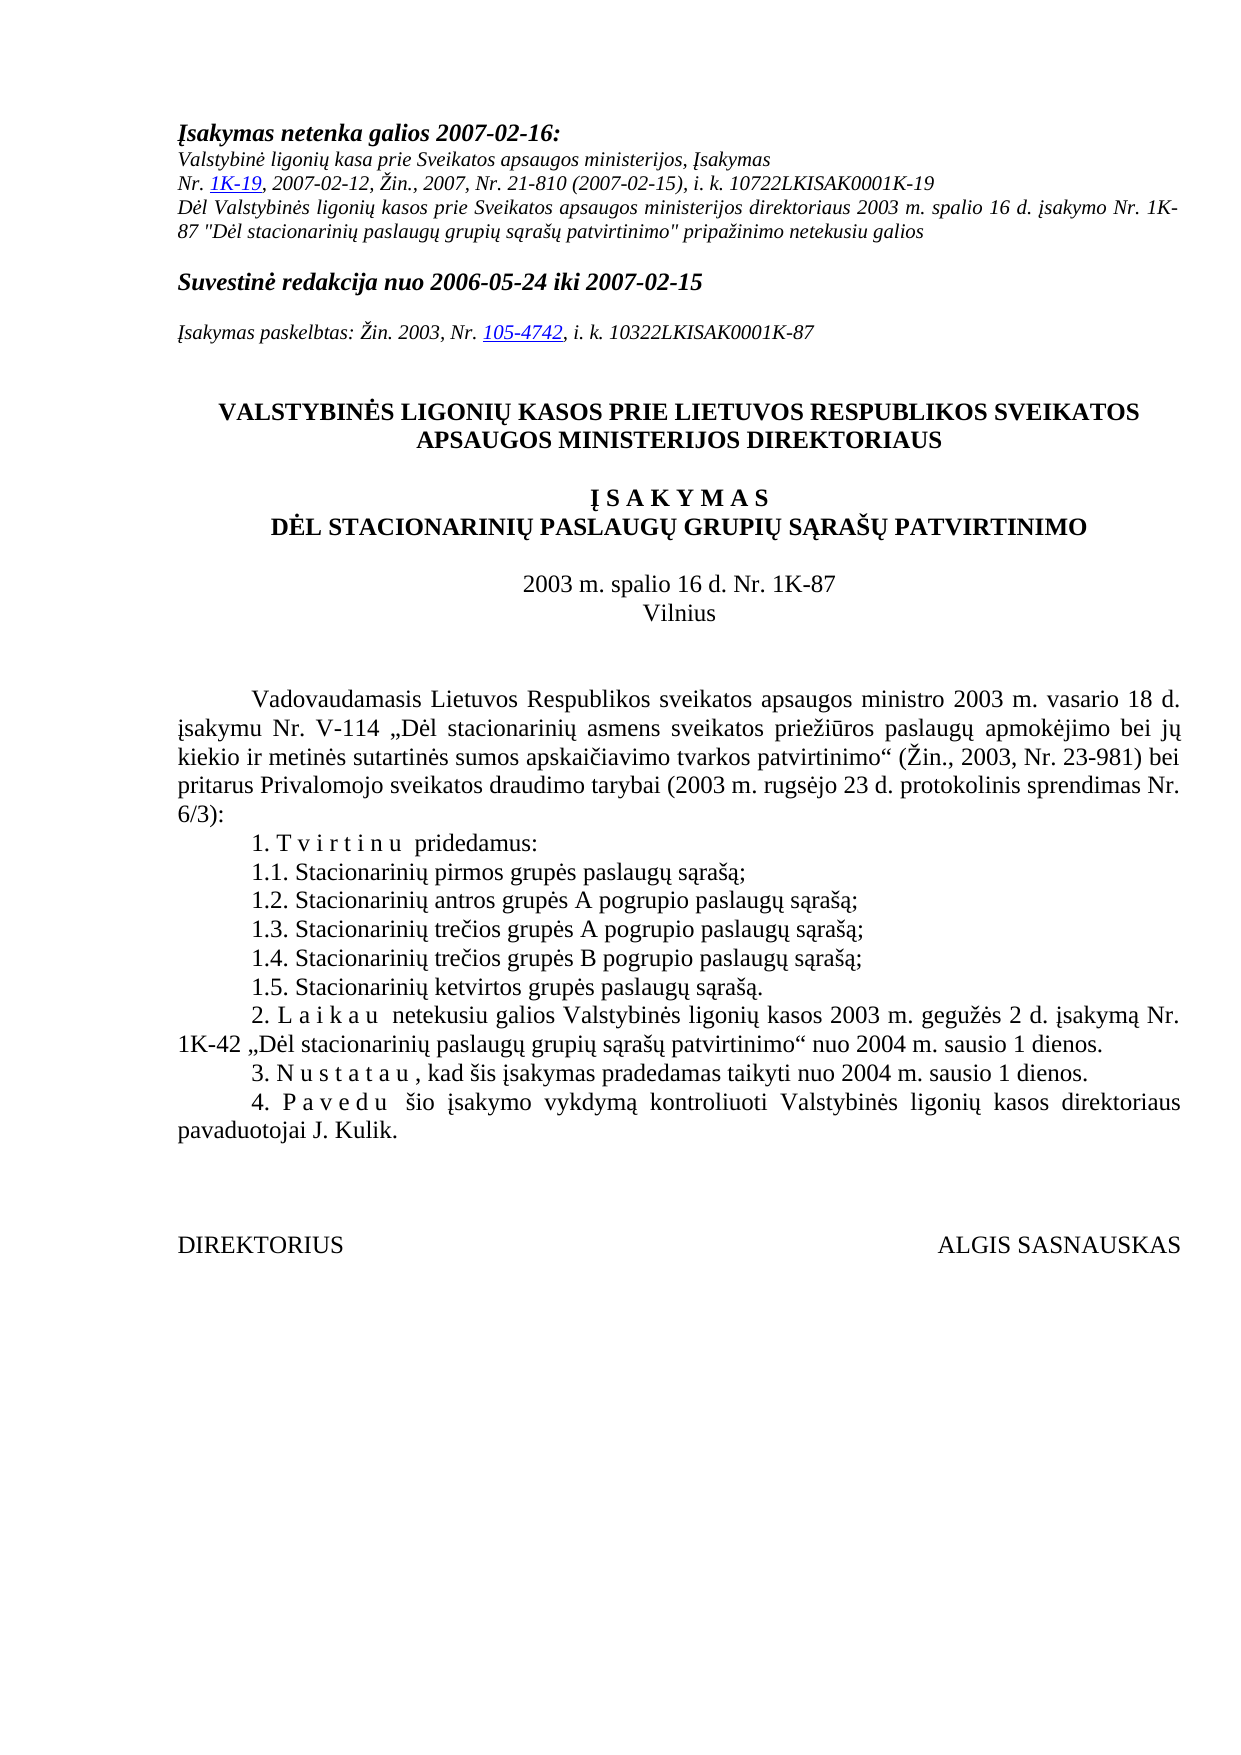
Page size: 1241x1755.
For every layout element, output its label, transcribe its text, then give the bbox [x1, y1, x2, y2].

text Vilnius [177, 598, 1181, 627]
text Į S A K Y M A S [177, 483, 1181, 512]
text Vadovaudamasis Lietuvos Respublikos sveikatos apsaugos ministro 2003 m. vasario 18 d. įsakymu Nr. V-114 „Dėl stacionarinių asmens sveikatos priežiūros paslaugų apmokėjimo bei jų kiekio ir metinės sutartinės sumos apskaičiavimo tvarkos patvirtinimo“ (Žin., 2003, Nr. 23-981) bei pritarus Privalomojo sveikatos draudimo tarybai (2003 m. rugsėjo 23 d. protokolinis sprendimas Nr. 6/3): [177, 684, 1181, 828]
text Direktorius Algis Sasnauskas [177, 1231, 1181, 1259]
text 1.1. Stacionarinių pirmos grupės paslaugų sąrašą; [177, 857, 1181, 886]
text Suvestinė redakcija nuo 2006-05-24 iki 2007-02-15 [177, 267, 1181, 296]
text VALSTYBINĖS LIGONIŲ KASOS PRIE LIETUVOS RESPUBLIKOS SVEIKATOS APSAUGOS MINISTERIJOS DIREKTORIAUS [177, 397, 1181, 454]
text 2003 m. spalio 16 d. Nr. 1K-87 [177, 569, 1181, 598]
text Įsakymas paskelbtas: Žin. 2003, Nr. 105-4742, i. k. 10322LKISAK0001K-87 [177, 320, 1181, 344]
text Dėl Valstybinės ligonių kasos prie Sveikatos apsaugos ministerijos direktoriaus 2003 m. spalio 16 d. įsakymo Nr. 1K-87 "Dėl stacionarinių paslaugų grupių sąrašų patvirtinimo" pripažinimo netekusiu galios [177, 195, 1181, 243]
text 3. Nustatau, kad šis įsakymas pradedamas taikyti nuo 2004 m. sausio 1 dienos. [177, 1058, 1181, 1087]
text 1.2. Stacionarinių antros grupės A pogrupio paslaugų sąrašą; [177, 886, 1181, 914]
text 4. Pavedu šio įsakymo vykdymą kontroliuoti Valstybinės ligonių kasos direktoriaus pavaduotojai J. Kulik. [177, 1087, 1181, 1144]
text Įsakymas netenka galios 2007-02-16: [177, 118, 1181, 147]
text 1.4. Stacionarinių trečios grupės B pogrupio paslaugų sąrašą; [177, 943, 1181, 972]
text 1.3. Stacionarinių trečios grupės A pogrupio paslaugų sąrašą; [177, 914, 1181, 943]
text Nr. 1K-19, 2007-02-12, Žin., 2007, Nr. 21-810 (2007-02-15), i. k. 10722LKISAK0001K-19 [177, 171, 1181, 195]
text 1. Tvirtinu pridedamus: [177, 828, 1181, 857]
text DĖL STACIONARINIŲ PASLAUGŲ GRUPIŲ SĄRAŠŲ PATVIRTINIMO [177, 512, 1181, 541]
text 2. Laikau netekusiu galios Valstybinės ligonių kasos 2003 m. gegužės 2 d. įsakymą Nr. 1K-42 „Dėl stacionarinių paslaugų grupių sąrašų patvirtinimo“ nuo 2004 m. sausio 1 dienos. [177, 1001, 1181, 1058]
text Valstybinė ligonių kasa prie Sveikatos apsaugos ministerijos, Įsakymas [177, 147, 1181, 171]
text 1.5. Stacionarinių ketvirtos grupės paslaugų sąrašą. [177, 972, 1181, 1001]
